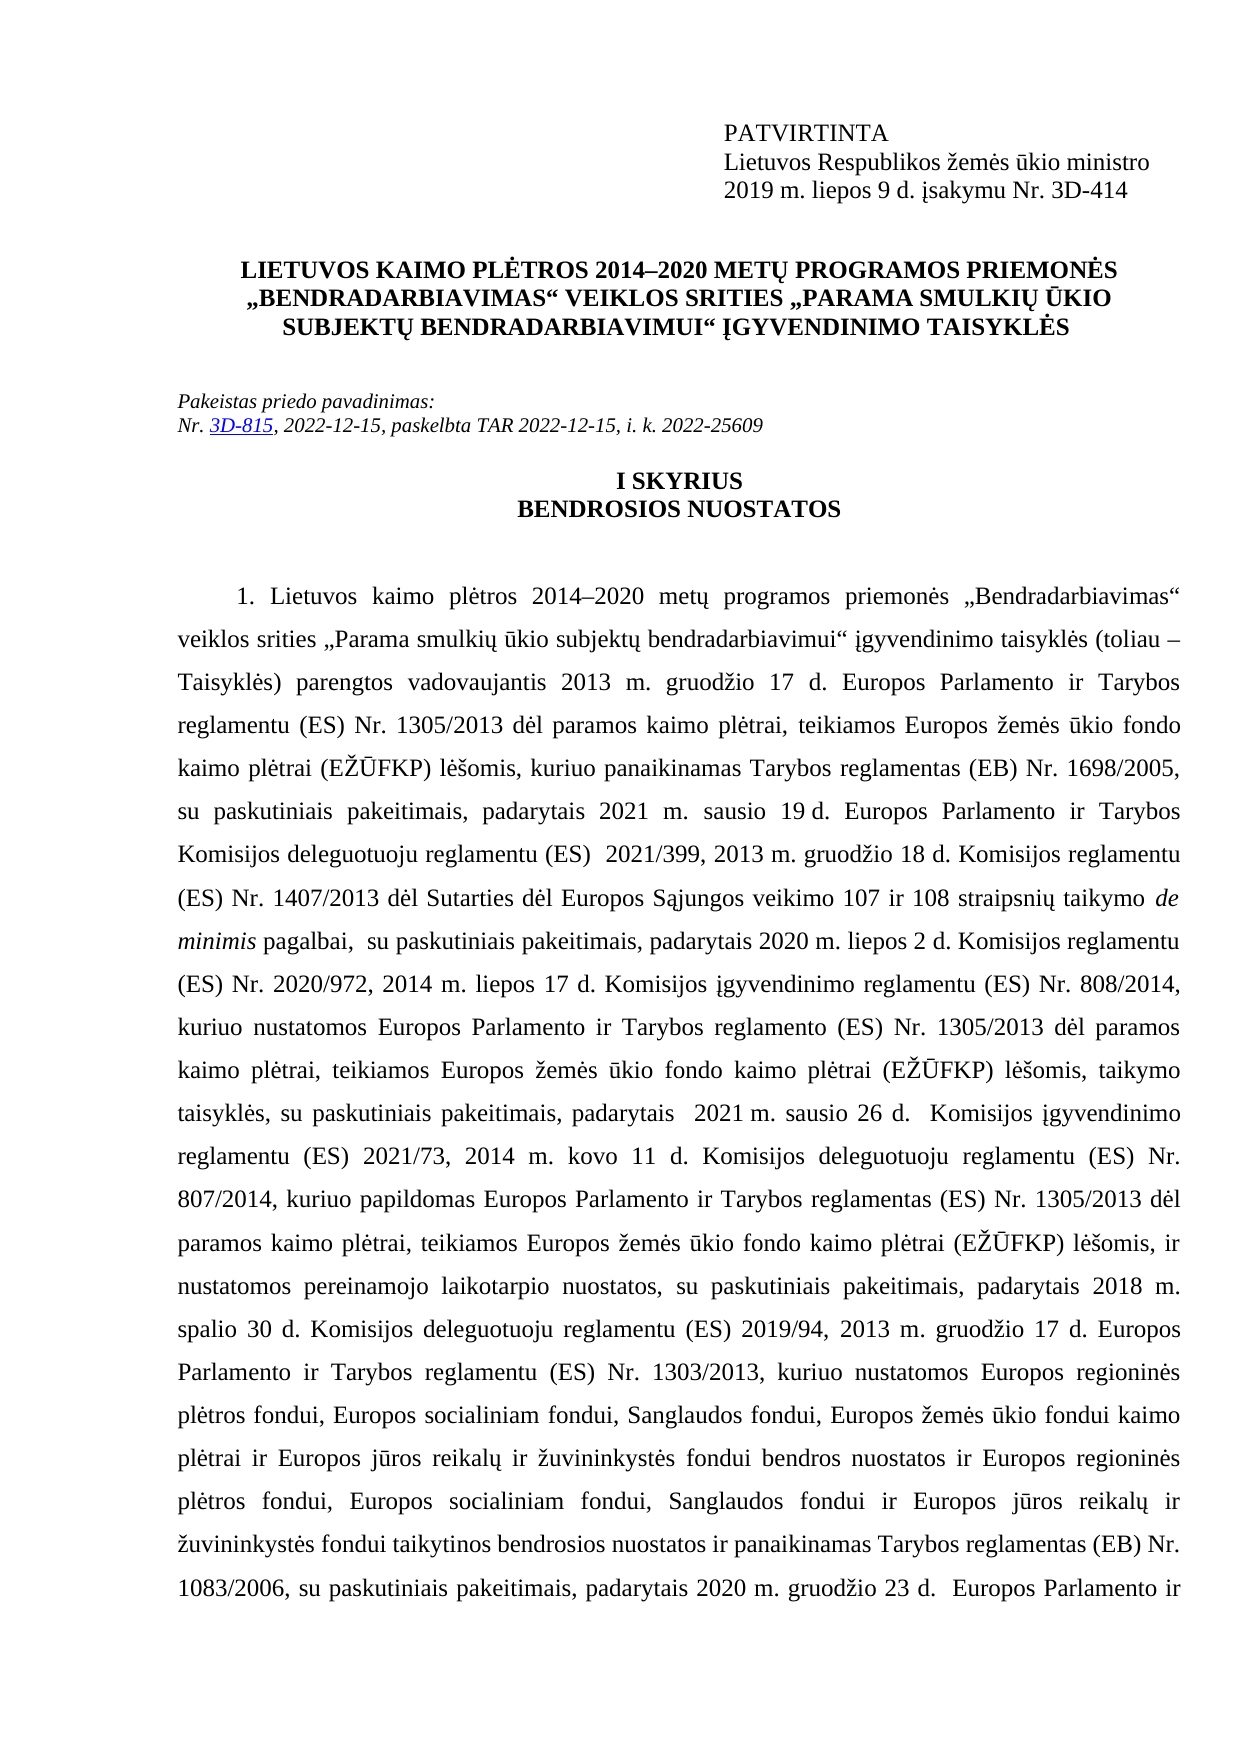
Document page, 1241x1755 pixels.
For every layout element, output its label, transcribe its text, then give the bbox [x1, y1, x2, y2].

text 2019 m. liepos 9 d. įsakymu Nr. 3D-414 [723, 176, 1181, 204]
text Nr. 3D-815, 2022-12-15, paskelbta TAR 2022-12-15, i. k. 2022-25609 [177, 413, 1181, 437]
text LIETUVOS KAIMO PLĖTROS 2014–2020 METŲ PROGRAMOS PRIEMONĖS „BENDRADARBIAVIMAS“ VEIKLOS SRITIES „PARAMA SMULKIŲ ŪKIO SUBJEKTŲ BENDRADARBIAVIMUI“ ĮGYVENDINIMO TAISYKLĖS [177, 255, 1181, 341]
text bendrosios nuostatos [177, 494, 1181, 523]
text 1. Lietuvos kaimo plėtros 2014–2020 metų programos priemonės „Bendradarbiavimas“ veiklos srities „Parama smulkių ūkio subjektų bendradarbiavimui“ įgyvendinimo taisyklės (toliau – Taisyklės) parengtos vadovaujantis 2013 m. gruodžio 17 d. Europos Parlamento ir Tarybos reglamentu (ES) Nr. 1305/2013 dėl paramos kaimo plėtrai, teikiamos Europos žemės ūkio fondo kaimo plėtrai (EŽŪFKP) lėšomis, kuriuo panaikinamas Tarybos reglamentas (EB) Nr. 1698/2005, su paskutiniais pakeitimais, padarytais 2021 m. sausio 19 d. Europos Parlamento ir Tarybos Komisijos deleguotuoju reglamentu (ES) 2021/399, 2013 m. gruodžio 18 d. Komisijos reglamentu (ES) Nr. 1407/2013 dėl Sutarties dėl Europos Sąjungos veikimo 107 ir 108 straipsnių taikymo de minimis pagalbai, su paskutiniais pakeitimais, padarytais 2020 m. liepos 2 d. Komisijos reglamentu (ES) Nr. 2020/972, 2014 m. liepos 17 d. Komisijos įgyvendinimo reglamentu (ES) Nr. 808/2014, kuriuo nustatomos Europos Parlamento ir Tarybos reglamento (ES) Nr. 1305/2013 dėl paramos kaimo plėtrai, teikiamos Europos žemės ūkio fondo kaimo plėtrai (EŽŪFKP) lėšomis, taikymo taisyklės, su paskutiniais pakeitimais, padarytais 2021 m. sausio 26 d. Komisijos įgyvendinimo reglamentu (ES) 2021/73, 2014 m. kovo 11 d. Komisijos deleguotuoju reglamentu (ES) Nr. 807/2014, kuriuo papildomas Europos Parlamento ir Tarybos reglamentas (ES) Nr. 1305/2013 dėl paramos kaimo plėtrai, teikiamos Europos žemės ūkio fondo kaimo plėtrai (EŽŪFKP) lėšomis, ir nustatomos pereinamojo laikotarpio nuostatos, su paskutiniais pakeitimais, padarytais 2018 m. spalio 30 d. Komisijos deleguotuoju reglamentu (ES) 2019/94, 2013 m. gruodžio 17 d. Europos Parlamento ir Tarybos reglamentu (ES) Nr. 1303/2013, kuriuo nustatomos Europos regioninės plėtros fondui, Europos socialiniam fondui, Sanglaudos fondui, Europos žemės ūkio fondui kaimo plėtrai ir Europos jūros reikalų ir žuvininkystės fondui bendros nuostatos ir Europos regioninės plėtros fondui, Europos socialiniam fondui, Sanglaudos fondui ir Europos jūros reikalų ir žuvininkystės fondui taikytinos bendrosios nuostatos ir panaikinamas Tarybos reglamentas (EB) Nr. 1083/2006, su paskutiniais pakeitimais, padarytais 2020 m. gruodžio 23 d. Europos Parlamento ir [177, 581, 1181, 1601]
text Lietuvos Respublikos žemės ūkio ministro [723, 147, 1181, 176]
text Pakeistas priedo pavadinimas: [177, 389, 1181, 413]
text PATVIRTINTA [723, 118, 1181, 147]
text I SKYRIUS [177, 466, 1181, 494]
